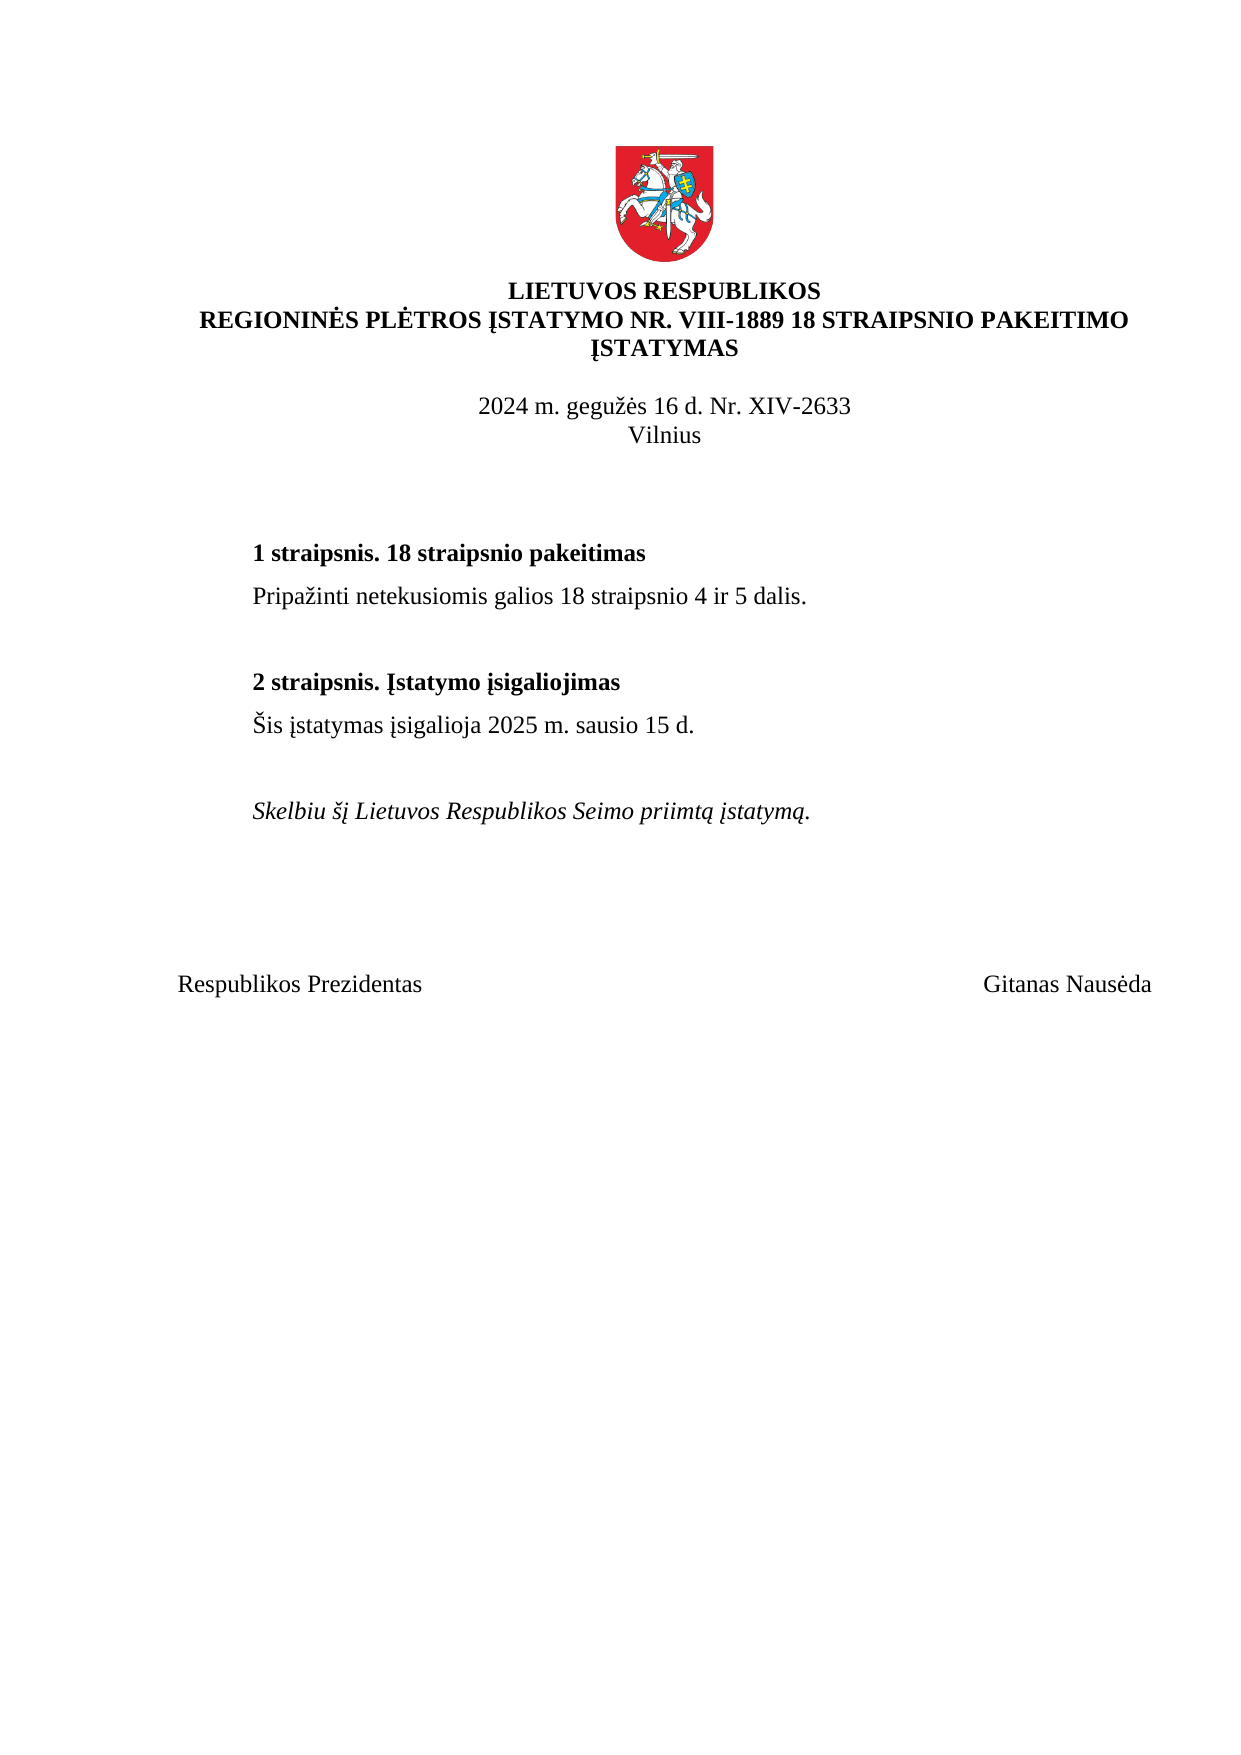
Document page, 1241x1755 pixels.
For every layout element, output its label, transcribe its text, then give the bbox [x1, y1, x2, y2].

text LIETUVOS RESPUBLIKOS [177, 276, 1152, 305]
text 2 straipsnis. Įstatymo įsigaliojimas [177, 667, 1152, 696]
text Skelbiu šį Lietuvos Respublikos Seimo priimtą įstatymą. [177, 796, 1152, 825]
text 1 straipsnis. 18 straipsnio pakeitimas [177, 538, 1152, 566]
text Vilnius [177, 420, 1152, 448]
text 2024 m. gegužės 16 d. Nr. XIV-2633 [177, 391, 1152, 420]
text ĮSTATYMAS [177, 333, 1152, 362]
text Pripažinti netekusiomis galios 18 straipsnio 4 ir 5 dalis. [177, 581, 1152, 609]
text Respublikos Prezidentas Gitanas Nausėda [177, 969, 1152, 998]
text Šis įstatymas įsigalioja 2025 m. sausio 15 d. [177, 710, 1152, 739]
text REGIONINĖS PLĖTROS ĮSTATYMO NR. VIII-1889 18 STRAIPSNIO PAKEITIMO [177, 305, 1152, 333]
